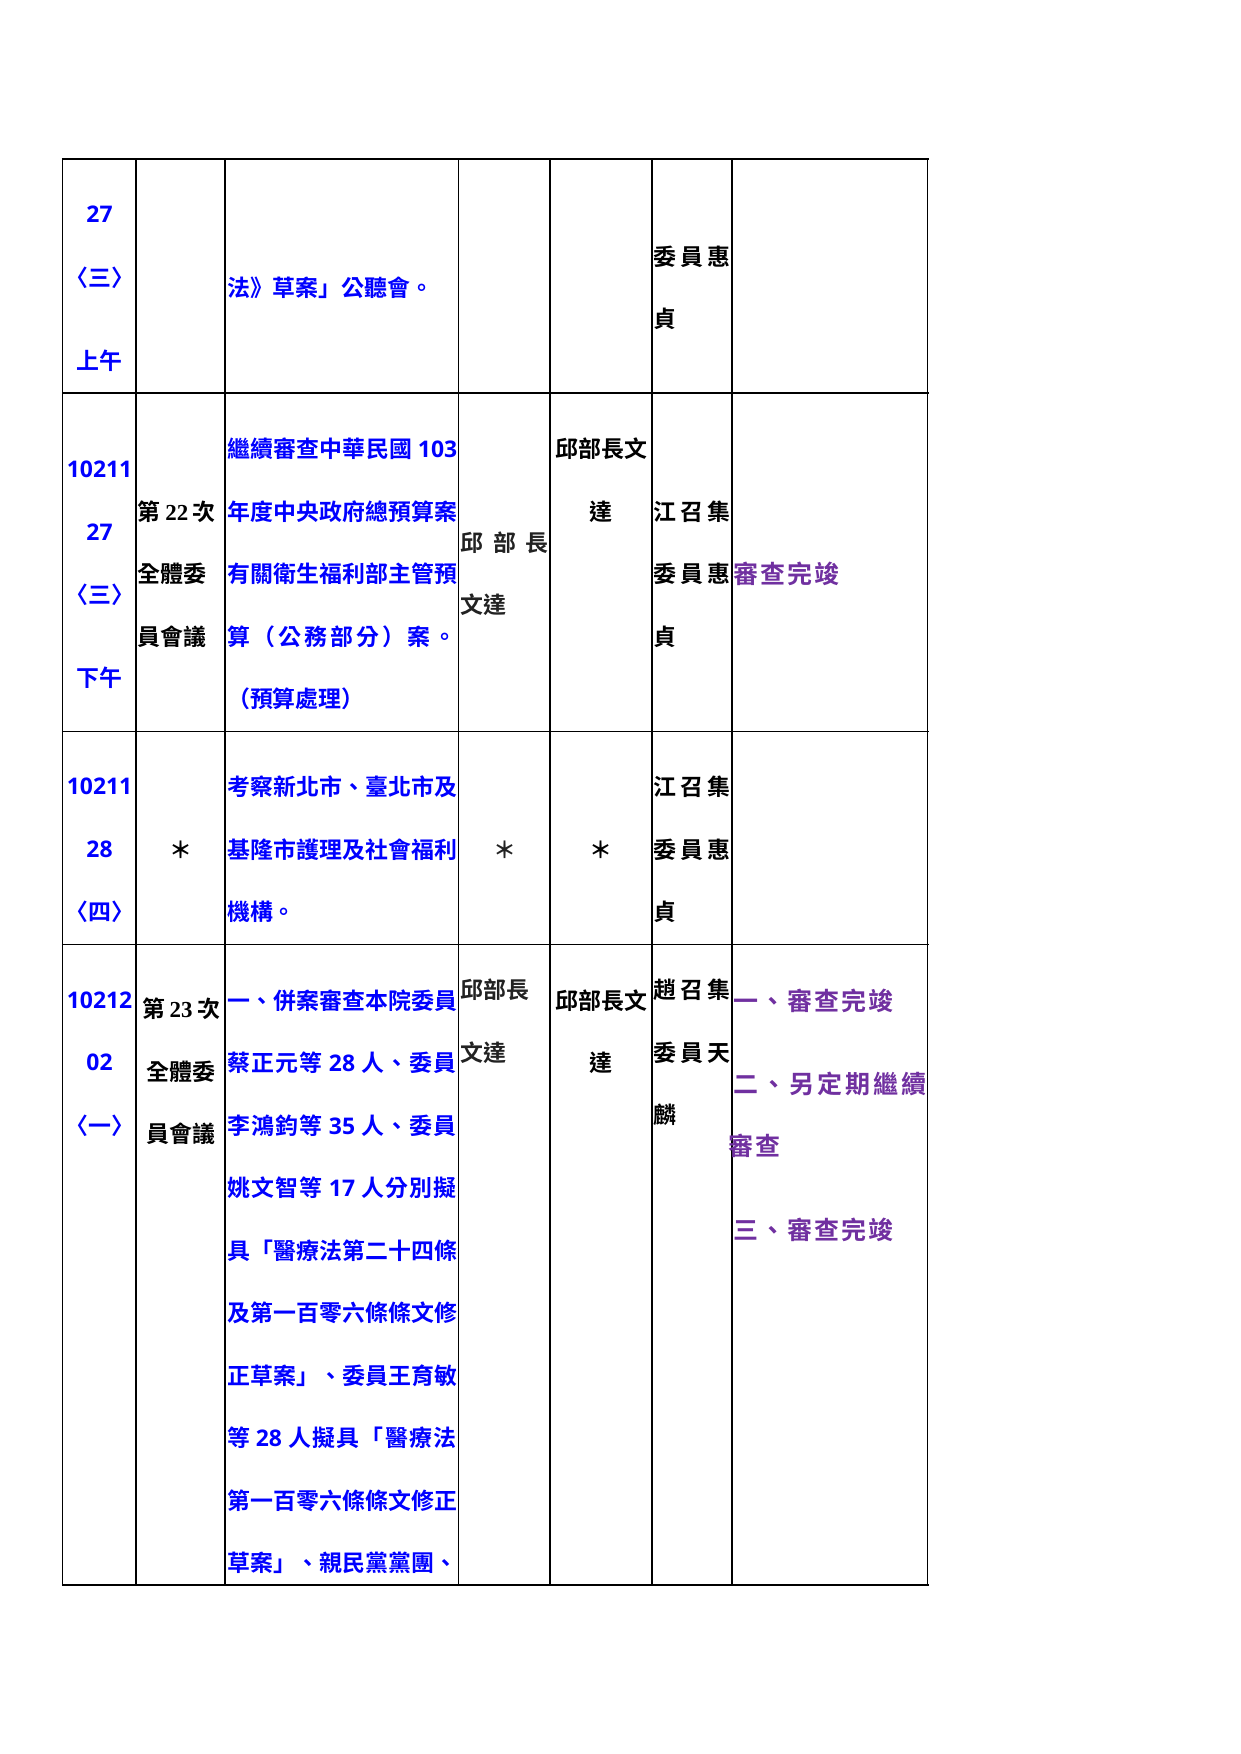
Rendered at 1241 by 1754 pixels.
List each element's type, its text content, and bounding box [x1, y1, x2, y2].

table_cell 審查完竣 [733, 394, 927, 731]
table_cell [733, 732, 927, 944]
table_cell 1021128〈四〉 [63, 732, 135, 944]
table_cell 江召集委員惠貞 [653, 394, 731, 731]
table_cell 1021202〈一〉 [63, 945, 135, 1584]
table_cell 法》草案」公聽會。 [226, 160, 458, 392]
table_cell 27〈三〉 上午 [63, 160, 135, 392]
table_cell [137, 160, 224, 392]
table_cell 繼續審查中華民國103年度中央政府總預算案有關衛生福利部主管預算（公務部分）案。（預算處理） [226, 394, 458, 731]
table_cell ＊ [551, 732, 651, 944]
table_cell 邱部長文達 [459, 945, 549, 1584]
table_cell [733, 160, 927, 392]
table_cell ＊ [459, 732, 549, 944]
table_cell 考察新北市、臺北市及基隆市護理及社會福利機構。 [226, 732, 458, 944]
table_cell 邱部長文達 [551, 394, 651, 731]
table_cell ＊ [137, 732, 224, 944]
table_cell [551, 160, 651, 392]
table_cell [459, 160, 549, 392]
table_cell 邱部長文達 [551, 945, 651, 1584]
table_cell 第23次全體委員會議 [137, 945, 224, 1584]
table_cell 一、併案審查本院委員蔡正元等28人、委員李鴻鈞等35人、委員姚文智等17人分別擬具「醫療法第二十四條及第一百零六條條文修正草案」、委員王育敏等28人擬具「醫療法第一百零六條條文修正草案」、親民黨黨團、 [226, 945, 458, 1584]
table_cell 一、審查完竣 二、另定期繼續審查 三、審查完竣 [733, 945, 927, 1584]
table_cell 1021127〈三〉 下午 [63, 394, 135, 731]
table_cell 邱部長文達 [459, 394, 549, 731]
table_cell 第22次全體委員會議 [137, 394, 224, 731]
table_cell 趙召集委員天麟 [653, 945, 731, 1584]
table_cell 委員惠貞 [653, 160, 731, 392]
table_cell 江召集委員惠貞 [653, 732, 731, 944]
